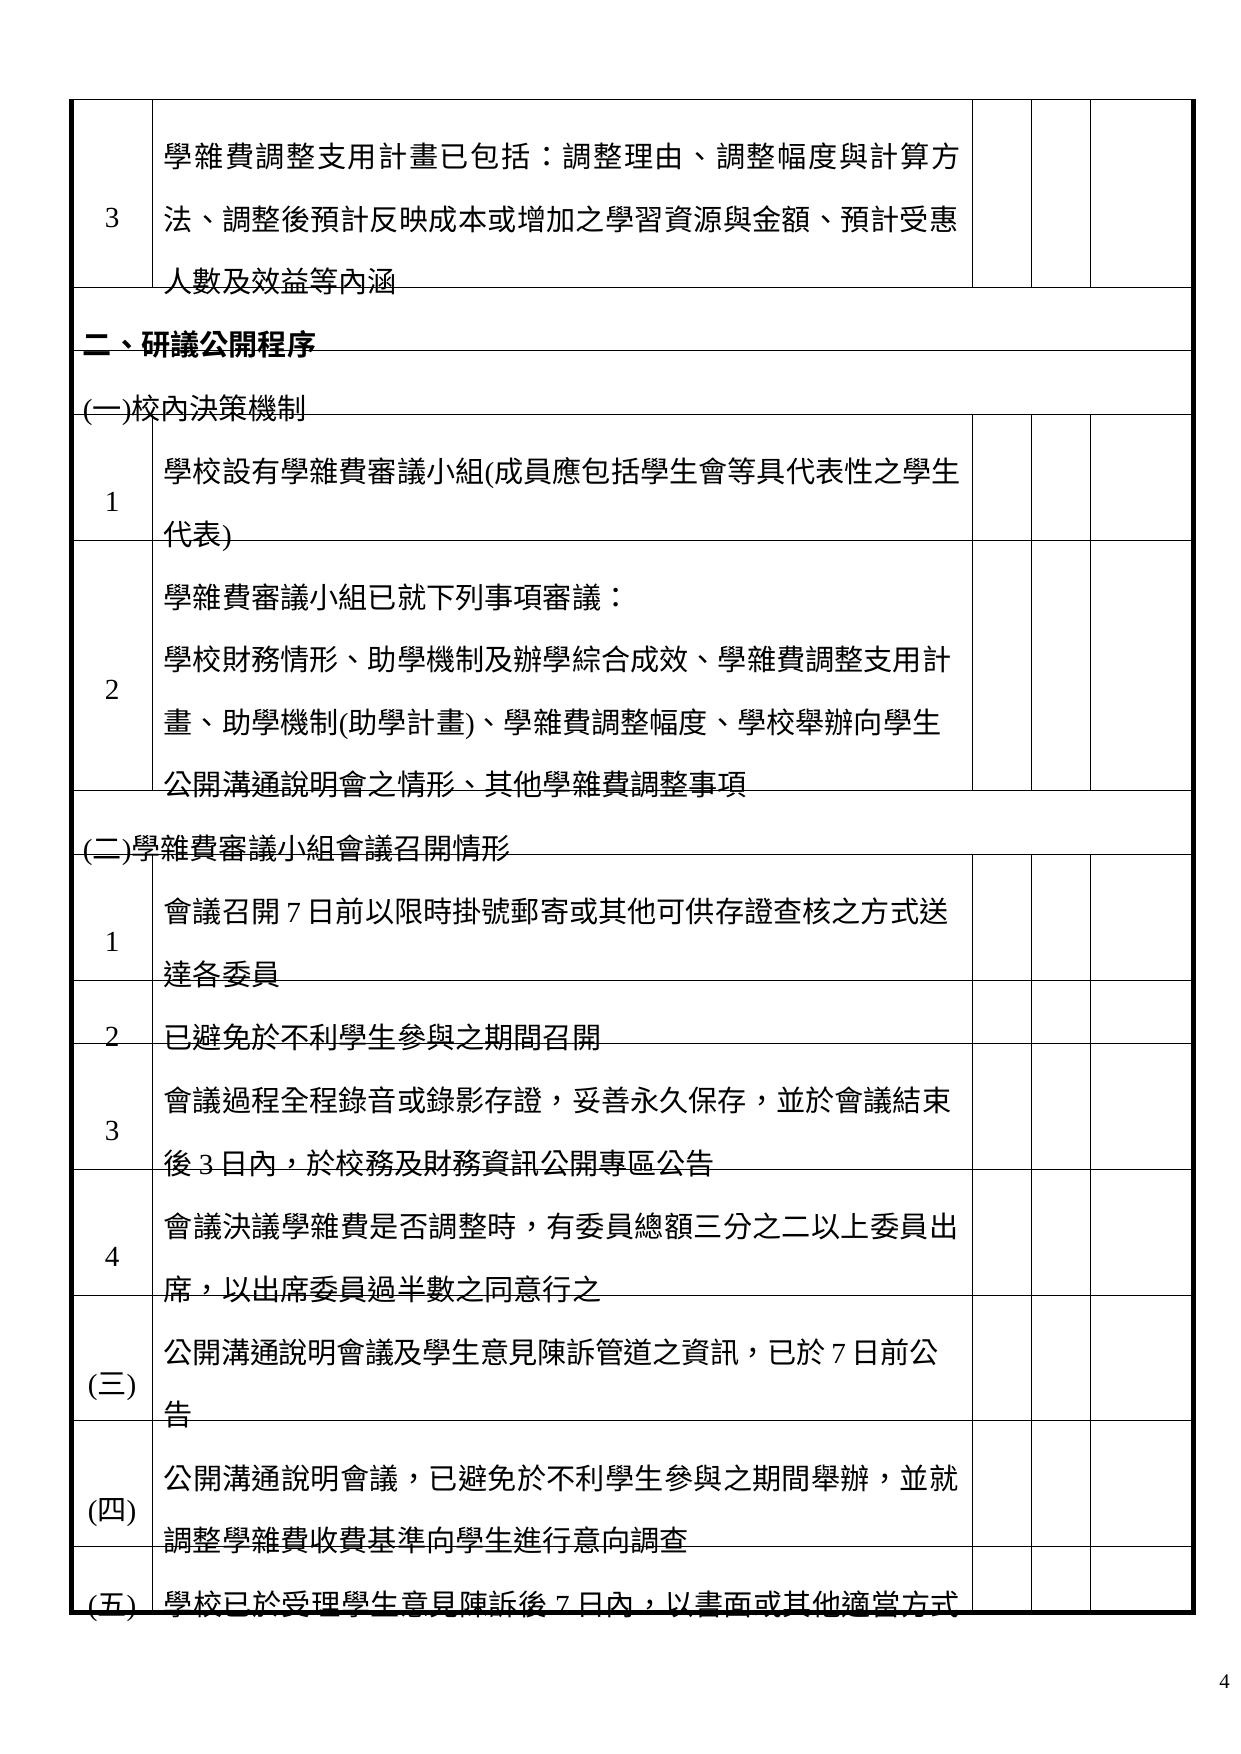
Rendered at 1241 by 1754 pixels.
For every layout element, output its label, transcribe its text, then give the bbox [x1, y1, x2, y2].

table_cell [1091, 1296, 1191, 1420]
table_cell [1032, 855, 1090, 979]
table_cell 1 [74, 415, 152, 539]
table_cell (四) [74, 1421, 152, 1546]
table_cell (一)校內決策機制 [74, 351, 1191, 414]
table_cell [973, 1421, 1031, 1546]
table_cell 會議決議學雜費是否調整時，有委員總額三分之二以上委員出席，以出席委員過半數之同意行之 [153, 1170, 972, 1294]
table_cell [973, 1170, 1031, 1294]
table_cell [1091, 415, 1191, 539]
table_cell 2 [74, 981, 152, 1043]
table_cell 4 [74, 1170, 152, 1294]
table_cell [1091, 981, 1191, 1043]
table_cell 3 [74, 100, 152, 287]
table_cell [1091, 100, 1191, 287]
table_cell 二、研議公開程序 [74, 288, 1191, 350]
table_cell 1 [74, 855, 152, 979]
table_cell [973, 1044, 1031, 1169]
table_cell [1032, 1547, 1090, 1610]
table_cell 3 [74, 1044, 152, 1169]
table_cell 會議召開7日前以限時掛號郵寄或其他可供存證查核之方式送達各委員 [153, 855, 972, 979]
table_cell [1032, 1044, 1090, 1169]
table_cell (二)學雜費審議小組會議召開情形 [74, 791, 1191, 854]
table_cell [973, 855, 1031, 979]
table_cell [973, 1296, 1031, 1420]
table_cell 已避免於不利學生參與之期間召開 [153, 981, 972, 1043]
table_cell [1091, 1547, 1191, 1610]
table_cell [973, 541, 1031, 790]
table_cell [1091, 1170, 1191, 1294]
table_cell [1032, 1170, 1090, 1294]
table_cell [1032, 415, 1090, 539]
table_cell [1032, 981, 1090, 1043]
table_cell [1091, 1044, 1191, 1169]
table_cell [973, 415, 1031, 539]
table_cell [973, 1547, 1031, 1610]
table_cell 學校設有學雜費審議小組(成員應包括學生會等具代表性之學生代表) [153, 415, 972, 539]
table_cell [973, 100, 1031, 287]
table_cell [973, 981, 1031, 1043]
table_cell 會議過程全程錄音或錄影存證，妥善永久保存，並於會議結束後3日內，於校務及財務資訊公開專區公告 [153, 1044, 972, 1169]
table_cell [1032, 1421, 1090, 1546]
table_cell 2 [74, 541, 152, 790]
table_cell 公開溝通說明會議，已避免於不利學生參與之期間舉辦，並就調整學雜費收費基準向學生進行意向調查 [153, 1421, 972, 1546]
table_cell [1032, 100, 1090, 287]
table_cell [1032, 1296, 1090, 1420]
table_cell 學雜費審議小組已就下列事項審議： 學校財務情形、助學機制及辦學綜合成效、學雜費調整支用計畫、助學機制(助學計畫)、學雜費調整幅度、學校舉辦向學生公開溝通說明會之情形、其他學雜費調整事項 [153, 541, 972, 790]
table_cell [1091, 1421, 1191, 1546]
table_cell [1032, 541, 1090, 790]
table_cell 公開溝通說明會議及學生意見陳訴管道之資訊，已於7日前公告 [153, 1296, 972, 1420]
table_cell 學雜費調整支用計畫已包括：調整理由、調整幅度與計算方法、調整後預計反映成本或增加之學習資源與金額、預計受惠人數及效益等內涵 [153, 100, 972, 287]
table_cell (五) [74, 1547, 152, 1610]
table_cell 學校已於受理學生意見陳訴後7日內，以書面或其他適當方式 [153, 1547, 972, 1610]
table_cell [1091, 541, 1191, 790]
table_cell [1091, 855, 1191, 979]
table_cell (三) [74, 1296, 152, 1420]
